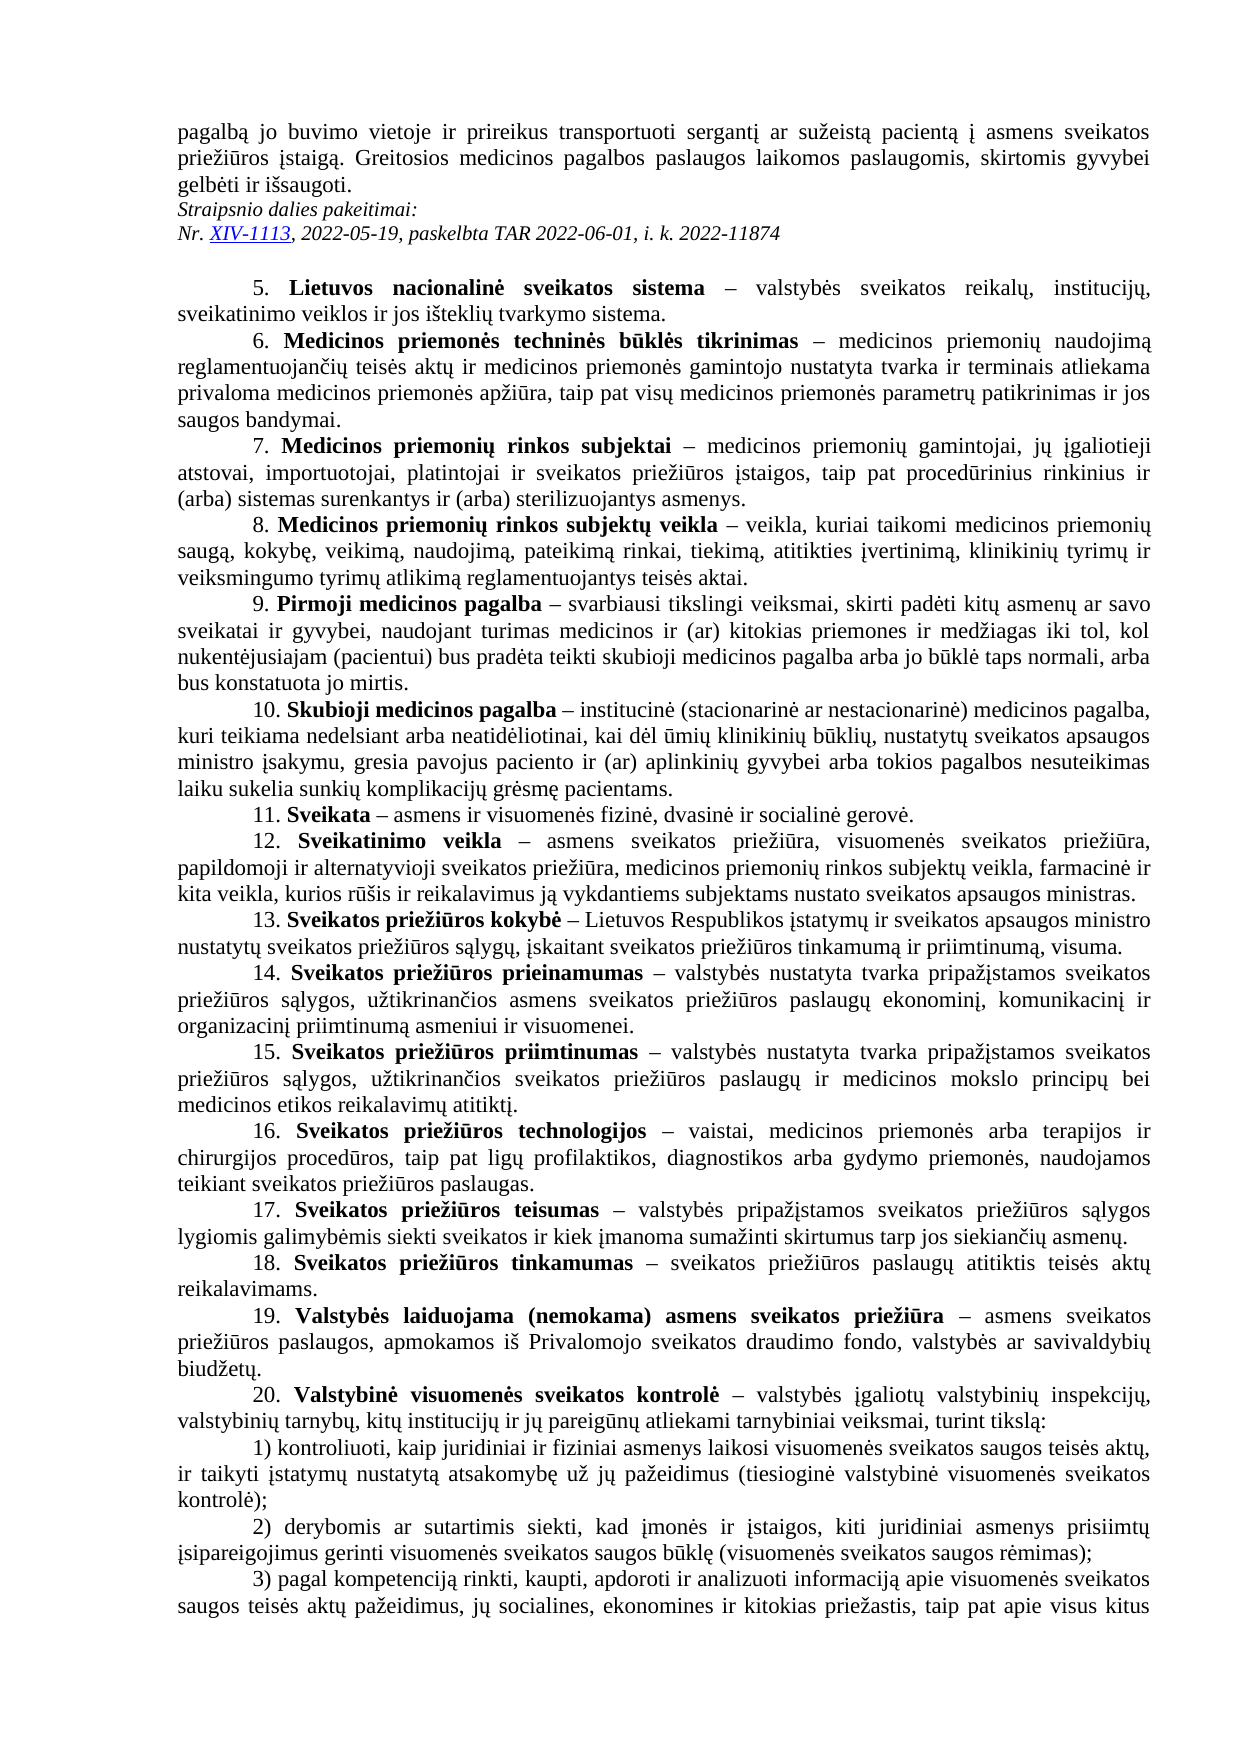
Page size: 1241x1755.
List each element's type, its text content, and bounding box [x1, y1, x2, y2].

text 19. Valstybės laiduojama (nemokama) asmens sveikatos priežiūra – asmens sveikatos priežiūros paslaugos, apmokamos iš Privalomojo sveikatos draudimo fondo, valstybės ar savivaldybių biudžetų. [177, 1302, 1152, 1381]
text 18. Sveikatos priežiūros tinkamumas – sveikatos priežiūros paslaugų atitiktis teisės aktų reikalavimams. [177, 1249, 1152, 1302]
text 8. Medicinos priemonių rinkos subjektų veikla – veikla, kuriai taikomi medicinos priemonių saugą, kokybę, veikimą, naudojimą, pateikimą rinkai, tiekimą, atitikties įvertinimą, klinikinių tyrimų ir veiksmingumo tyrimų atlikimą reglamentuojantys teisės aktai. [177, 511, 1152, 590]
text 11. Sveikata – asmens ir visuomenės fizinė, dvasinė ir socialinė gerovė. [177, 801, 1152, 827]
text 7. Medicinos priemonių rinkos subjektai – medicinos priemonių gamintojai, jų įgaliotieji atstovai, importuotojai, platintojai ir sveikatos priežiūros įstaigos, taip pat procedūrinius rinkinius ir (arba) sistemas surenkantys ir (arba) sterilizuojantys asmenys. [177, 432, 1152, 511]
text 13. Sveikatos priežiūros kokybė – Lietuvos Respublikos įstatymų ir sveikatos apsaugos ministro nustatytų sveikatos priežiūros sąlygų, įskaitant sveikatos priežiūros tinkamumą ir priimtinumą, visuma. [177, 907, 1152, 959]
text pagalbą jo buvimo vietoje ir prireikus transportuoti sergantį ar sužeistą pacientą į asmens sveikatos priežiūros įstaigą. Greitosios medicinos pagalbos paslaugos laikomos paslaugomis, skirtomis gyvybei gelbėti ir išsaugoti. [177, 118, 1152, 197]
text 6. Medicinos priemonės techninės būklės tikrinimas – medicinos priemonių naudojimą reglamentuojančių teisės aktų ir medicinos priemonės gamintojo nustatyta tvarka ir terminais atliekama privaloma medicinos priemonės apžiūra, taip pat visų medicinos priemonės parametrų patikrinimas ir jos saugos bandymai. [177, 327, 1152, 432]
text 15. Sveikatos priežiūros priimtinumas – valstybės nustatyta tvarka pripažįstamos sveikatos priežiūros sąlygos, užtikrinančios sveikatos priežiūros paslaugų ir medicinos mokslo principų bei medicinos etikos reikalavimų atitiktį. [177, 1038, 1152, 1117]
text 10. Skubioji medicinos pagalba – institucinė (stacionarinė ar nestacionarinė) medicinos pagalba, kuri teikiama nedelsiant arba neatidėliotinai, kai dėl ūmių klinikinių būklių, nustatytų sveikatos apsaugos ministro įsakymu, gresia pavojus paciento ir (ar) aplinkinių gyvybei arba tokios pagalbos nesuteikimas laiku sukelia sunkių komplikacijų grėsmę pacientams. [177, 696, 1152, 801]
text 9. Pirmoji medicinos pagalba – svarbiausi tikslingi veiksmai, skirti padėti kitų asmenų ar savo sveikatai ir gyvybei, naudojant turimas medicinos ir (ar) kitokias priemones ir medžiagas iki tol, kol nukentėjusiajam (pacientui) bus pradėta teikti skubioji medicinos pagalba arba jo būklė taps normali, arba bus konstatuota jo mirtis. [177, 590, 1152, 696]
text 3) pagal kompetenciją rinkti, kaupti, apdoroti ir analizuoti informaciją apie visuomenės sveikatos saugos teisės aktų pažeidimus, jų socialines, ekonomines ir kitokias priežastis, taip pat apie visus kitus [177, 1565, 1152, 1618]
text 20. Valstybinė visuomenės sveikatos kontrolė – valstybės įgaliotų valstybinių inspekcijų, valstybinių tarnybų, kitų institucijų ir jų pareigūnų atliekami tarnybiniai veiksmai, turint tikslą: [177, 1381, 1152, 1434]
text 17. Sveikatos priežiūros teisumas – valstybės pripažįstamos sveikatos priežiūros sąlygos lygiomis galimybėmis siekti sveikatos ir kiek įmanoma sumažinti skirtumus tarp jos siekiančių asmenų. [177, 1196, 1152, 1249]
text 14. Sveikatos priežiūros prieinamumas – valstybės nustatyta tvarka pripažįstamos sveikatos priežiūros sąlygos, užtikrinančios asmens sveikatos priežiūros paslaugų ekonominį, komunikacinį ir organizacinį priimtinumą asmeniui ir visuomenei. [177, 959, 1152, 1038]
text Nr. XIV-1113, 2022-05-19, paskelbta TAR 2022-06-01, i. k. 2022-11874 [177, 221, 1152, 245]
text 1) kontroliuoti, kaip juridiniai ir fiziniai asmenys laikosi visuomenės sveikatos saugos teisės aktų, ir taikyti įstatymų nustatytą atsakomybę už jų pažeidimus (tiesioginė valstybinė visuomenės sveikatos kontrolė); [177, 1434, 1152, 1513]
text Straipsnio dalies pakeitimai: [177, 197, 1152, 221]
text 5. Lietuvos nacionalinė sveikatos sistema – valstybės sveikatos reikalų, institucijų, sveikatinimo veiklos ir jos išteklių tvarkymo sistema. [177, 274, 1152, 327]
text 2) derybomis ar sutartimis siekti, kad įmonės ir įstaigos, kiti juridiniai asmenys prisiimtų įsipareigojimus gerinti visuomenės sveikatos saugos būklę (visuomenės sveikatos saugos rėmimas); [177, 1513, 1152, 1565]
text 12. Sveikatinimo veikla – asmens sveikatos priežiūra, visuomenės sveikatos priežiūra, papildomoji ir alternatyvioji sveikatos priežiūra, medicinos priemonių rinkos subjektų veikla, farmacinė ir kita veikla, kurios rūšis ir reikalavimus ją vykdantiems subjektams nustato sveikatos apsaugos ministras. [177, 827, 1152, 907]
text 16. Sveikatos priežiūros technologijos – vaistai, medicinos priemonės arba terapijos ir chirurgijos procedūros, taip pat ligų profilaktikos, diagnostikos arba gydymo priemonės, naudojamos teikiant sveikatos priežiūros paslaugas. [177, 1117, 1152, 1196]
